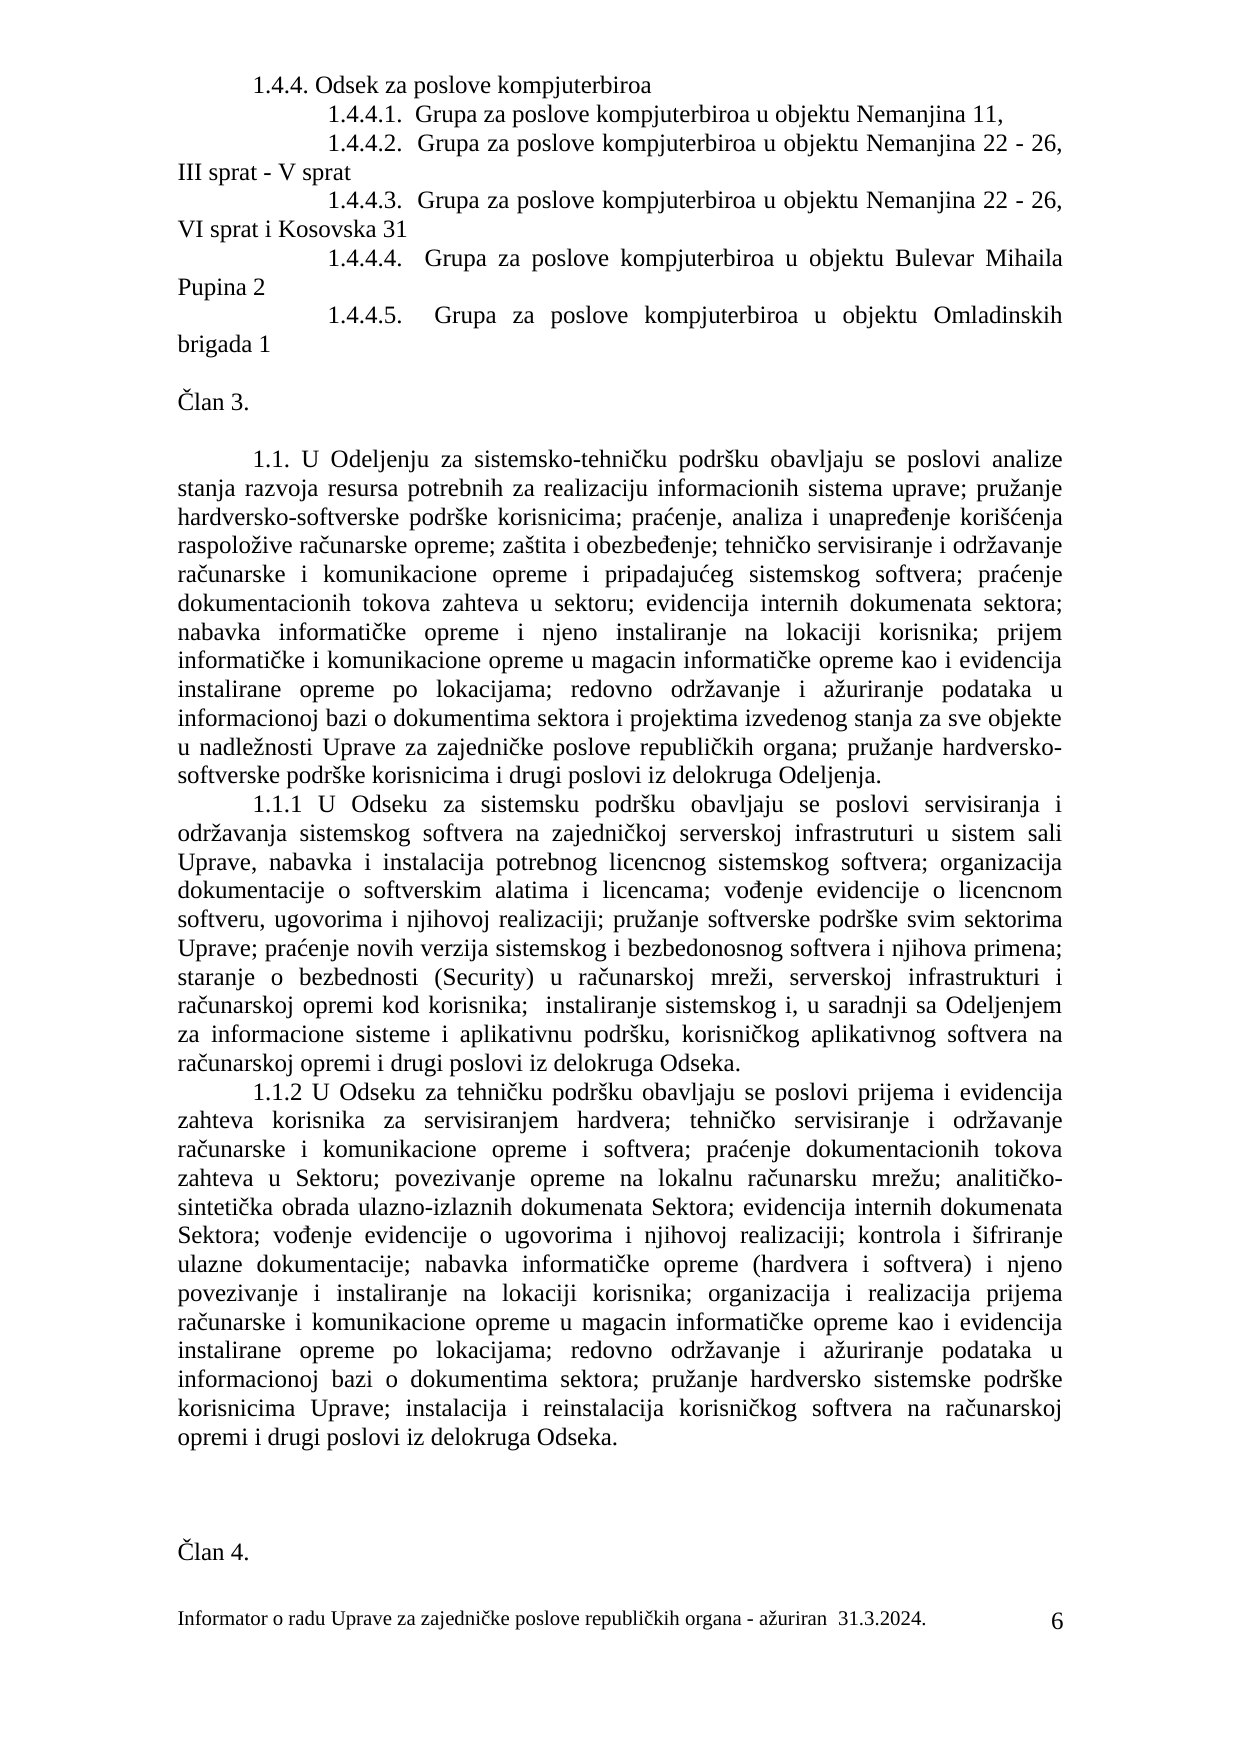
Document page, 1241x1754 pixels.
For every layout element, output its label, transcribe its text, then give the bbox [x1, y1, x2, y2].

subtitle Član 4. [177, 1537, 1063, 1565]
subtitle 1.4.4.1. Grupa za poslove kompjuterbiroa u objektu Nemanjina 11, [177, 99, 1063, 128]
subtitle 1.4.4. Odsek za poslove kompjuterbiroa [177, 70, 1063, 99]
subtitle 1.4.4.2. Grupa za poslove kompjuterbiroa u objektu Nemanjina 22 - 26, III sprat - V sprat [177, 128, 1063, 185]
subtitle 1.4.4.5. Grupa za poslove kompjuterbiroa u objektu Omladinskih brigada 1 [177, 300, 1063, 358]
subtitle 1.1. U Odeljenju za sistemsko-tehničku podršku obavljaju se poslovi analize stanja razvoja resursa potrebnih za realizaciju informacionih sistema uprave; pružanje hardversko-softverske podrške korisnicima; praćenje, analiza i unapređenje korišćenja raspoložive računarske opreme; zaštita i obezbeđenje; tehničko servisiranje i održavanje računarske i komunikacione opreme i pripadajućeg sistemskog softvera; praćenje dokumentacionih tokova zahteva u sektoru; evidencija internih dokumenata sektora; nabavka informatičke opreme i njeno instaliranje na lokaciji korisnika; prijem informatičke i komunikacione opreme u magacin informatičke opreme kao i evidencija instalirane opreme po lokacijama; redovno održavanje i ažuriranje podataka u informacionoj bazi o dokumentima sektora i projektima izvedenog stanja za sve objekte u nadležnosti Uprave za zajedničke poslove republičkih organa; pružanje hardversko-softverske podrške korisnicima i drugi poslovi iz delokruga Odeljenja. [177, 444, 1063, 789]
subtitle 1.1.2 U Odseku za tehničku podršku obavljaju se poslovi prijema i evidencija zahteva korisnika za servisiranjem hardvera; tehničko servisiranje i održavanje računarske i komunikacione opreme i softvera; praćenje dokumentacionih tokova zahteva u Sektoru; povezivanje opreme na lokalnu računarsku mrežu; analitičko-sintetička obrada ulazno-izlaznih dokumenata Sektora; evidencija internih dokumenata Sektora; vođenje evidencije o ugovorima i njihovoj realizaciji; kontrola i šifriranje ulazne dokumentacije; nabavka informatičke opreme (hardvera i softvera) i njeno povezivanje i instaliranje na lokaciji korisnika; organizacija i realizacija prijema računarske i komunikacione opreme u magacin informatičke opreme kao i evidencija instalirane opreme po lokacijama; redovno održavanje i ažuriranje podataka u informacionoj bazi o dokumentima sektora; pružanje hardversko sistemske podrške korisnicima Uprave; instalacija i reinstalacija korisničkog softvera na računarskoj opremi i drugi poslovi iz delokruga Odseka. [177, 1077, 1063, 1450]
subtitle 1.4.4.3. Grupa za poslove kompjuterbiroa u objektu Nemanjina 22 - 26, VI sprat i Kosovska 31 [177, 185, 1063, 243]
subtitle Član 3. [177, 387, 1063, 415]
subtitle 1.1.1 U Odseku za sistemsku podršku obavljaju se poslovi servisiranja i održavanja sistemskog softvera na zajedničkoj serverskoj infrastruturi u sistem sali Uprave, nabavka i instalacija potrebnog licencnog sistemskog softvera; organizacija dokumentacije o softverskim alatima i licencama; vođenje evidencije o licencnom softveru, ugovorima i njihovoj realizaciji; pružanje softverske podrške svim sektorima Uprave; praćenje novih verzija sistemskog i bezbedonosnog softvera i njihova primena; staranje o bezbednosti (Security) u računarskoj mreži, serverskoj infrastrukturi i računarskoj opremi kod korisnika; instaliranje sistemskog i, u saradnji sa Odeljenjem za informacione sisteme i aplikativnu podršku, korisničkog aplikativnog softvera na računarskoj opremi i drugi poslovi iz delokruga Odseka. [177, 789, 1063, 1077]
subtitle 1.4.4.4. Grupa za poslove kompjuterbiroa u objektu Bulevar Mihaila Pupina 2 [177, 243, 1063, 300]
